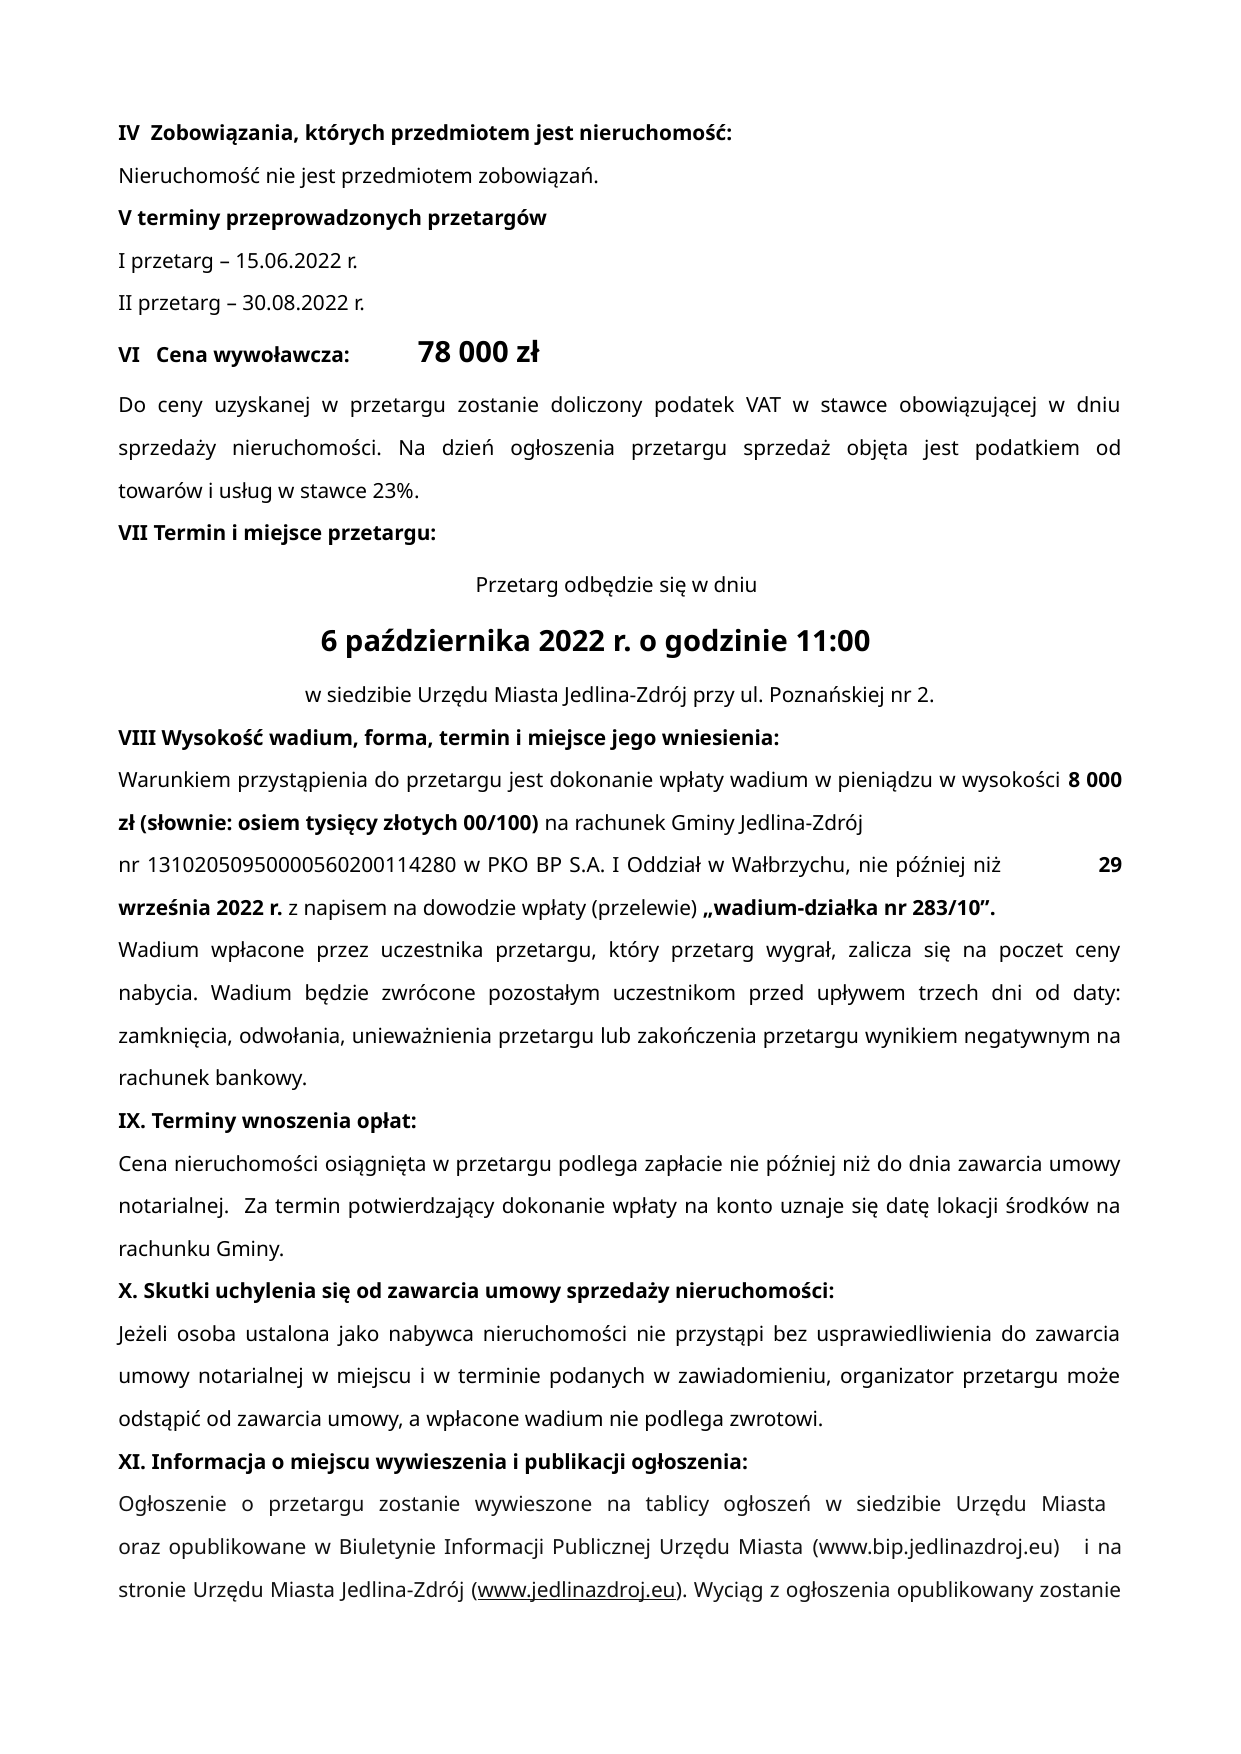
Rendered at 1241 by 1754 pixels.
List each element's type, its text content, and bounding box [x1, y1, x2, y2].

text Jeżeli osoba ustalona jako nabywca nieruchomości nie przystąpi bez usprawiedliwienia do zawarcia umowy notarialnej w miejscu i w terminie podanych w zawiadomieniu, organizator przetargu może odstąpić od zawarcia umowy, a wpłacone wadium nie podlega zwrotowi. [118, 1319, 1122, 1433]
text Wadium wpłacone przez uczestnika przetargu, który przetarg wygrał, zalicza się na poczet ceny nabycia. Wadium będzie zwrócone pozostałym uczestnikom przed upływem trzech dni od daty: zamknięcia, odwołania, unieważnienia przetargu lub zakończenia przetargu wynikiem negatywnym na rachunek bankowy. [118, 936, 1122, 1092]
text XI. Informacja o miejscu wywieszenia i publikacji ogłoszenia: [118, 1447, 1122, 1475]
text w siedzibie Urzędu Miasta Jedlina-Zdrój przy ul. Poznańskiej nr 2. [118, 680, 1122, 708]
text I przetarg – 15.06.2022 r. [118, 246, 1122, 274]
text II przetarg – 30.08.2022 r. [118, 288, 1122, 317]
text Nieruchomość nie jest przedmiotem zobowiązań. [118, 161, 1122, 189]
text 6 października 2022 r. o godzinie 11:00 [118, 621, 1122, 660]
text Ogłoszenie o przetargu zostanie wywieszone na tablicy ogłoszeń w siedzibie Urzędu Miasta oraz opublikowane w Biuletynie Informacji Publicznej Urzędu Miasta (www.bip.jedlinazdroj.eu) i na stronie Urzędu Miasta Jedlina-Zdrój (www.jedlinazdroj.eu). Wyciąg z ogłoszenia opublikowany zostanie [118, 1489, 1122, 1603]
text Przetarg odbędzie się w dniu [118, 561, 1122, 601]
text nr 13102050950000560200114280 w PKO BP S.A. I Oddział w Wałbrzychu, nie później niż 29 września 2022 r. z napisem na dowodzie wpłaty (przelewie) „wadium-działka nr 283/10”. [118, 850, 1122, 921]
text IX. Terminy wnoszenia opłat: [118, 1106, 1122, 1134]
text V terminy przeprowadzonych przetargów [118, 203, 1122, 232]
list IV Zobowiązania, których przedmiotem jest nieruchomość: [118, 118, 1122, 147]
text Cena nieruchomości osiągnięta w przetargu podlega zapłacie nie później niż do dnia zawarcia umowy notarialnej. Za termin potwierdzający dokonanie wpłaty na konto uznaje się datę lokacji środków na rachunku Gminy. [118, 1149, 1122, 1262]
list VII Termin i miejsce przetargu: [118, 518, 1122, 547]
text VIII Wysokość wadium, forma, termin i miejsce jego wniesienia: [118, 723, 1122, 751]
list VI Cena wywoławcza: 78 000 zł [118, 331, 1122, 371]
text Warunkiem przystąpienia do przetargu jest dokonanie wpłaty wadium w pieniądzu w wysokości 8 000 zł (słownie: osiem tysięcy złotych 00/100) na rachunek Gminy Jedlina-Zdrój [118, 765, 1122, 836]
text Do ceny uzyskanej w przetargu zostanie doliczony podatek VAT w stawce obowiązującej w dniu sprzedaży nieruchomości. Na dzień ogłoszenia przetargu sprzedaż objęta jest podatkiem od towarów i usług w stawce 23%. [118, 391, 1122, 504]
text X. Skutki uchylenia się od zawarcia umowy sprzedaży nieruchomości: [118, 1276, 1122, 1305]
